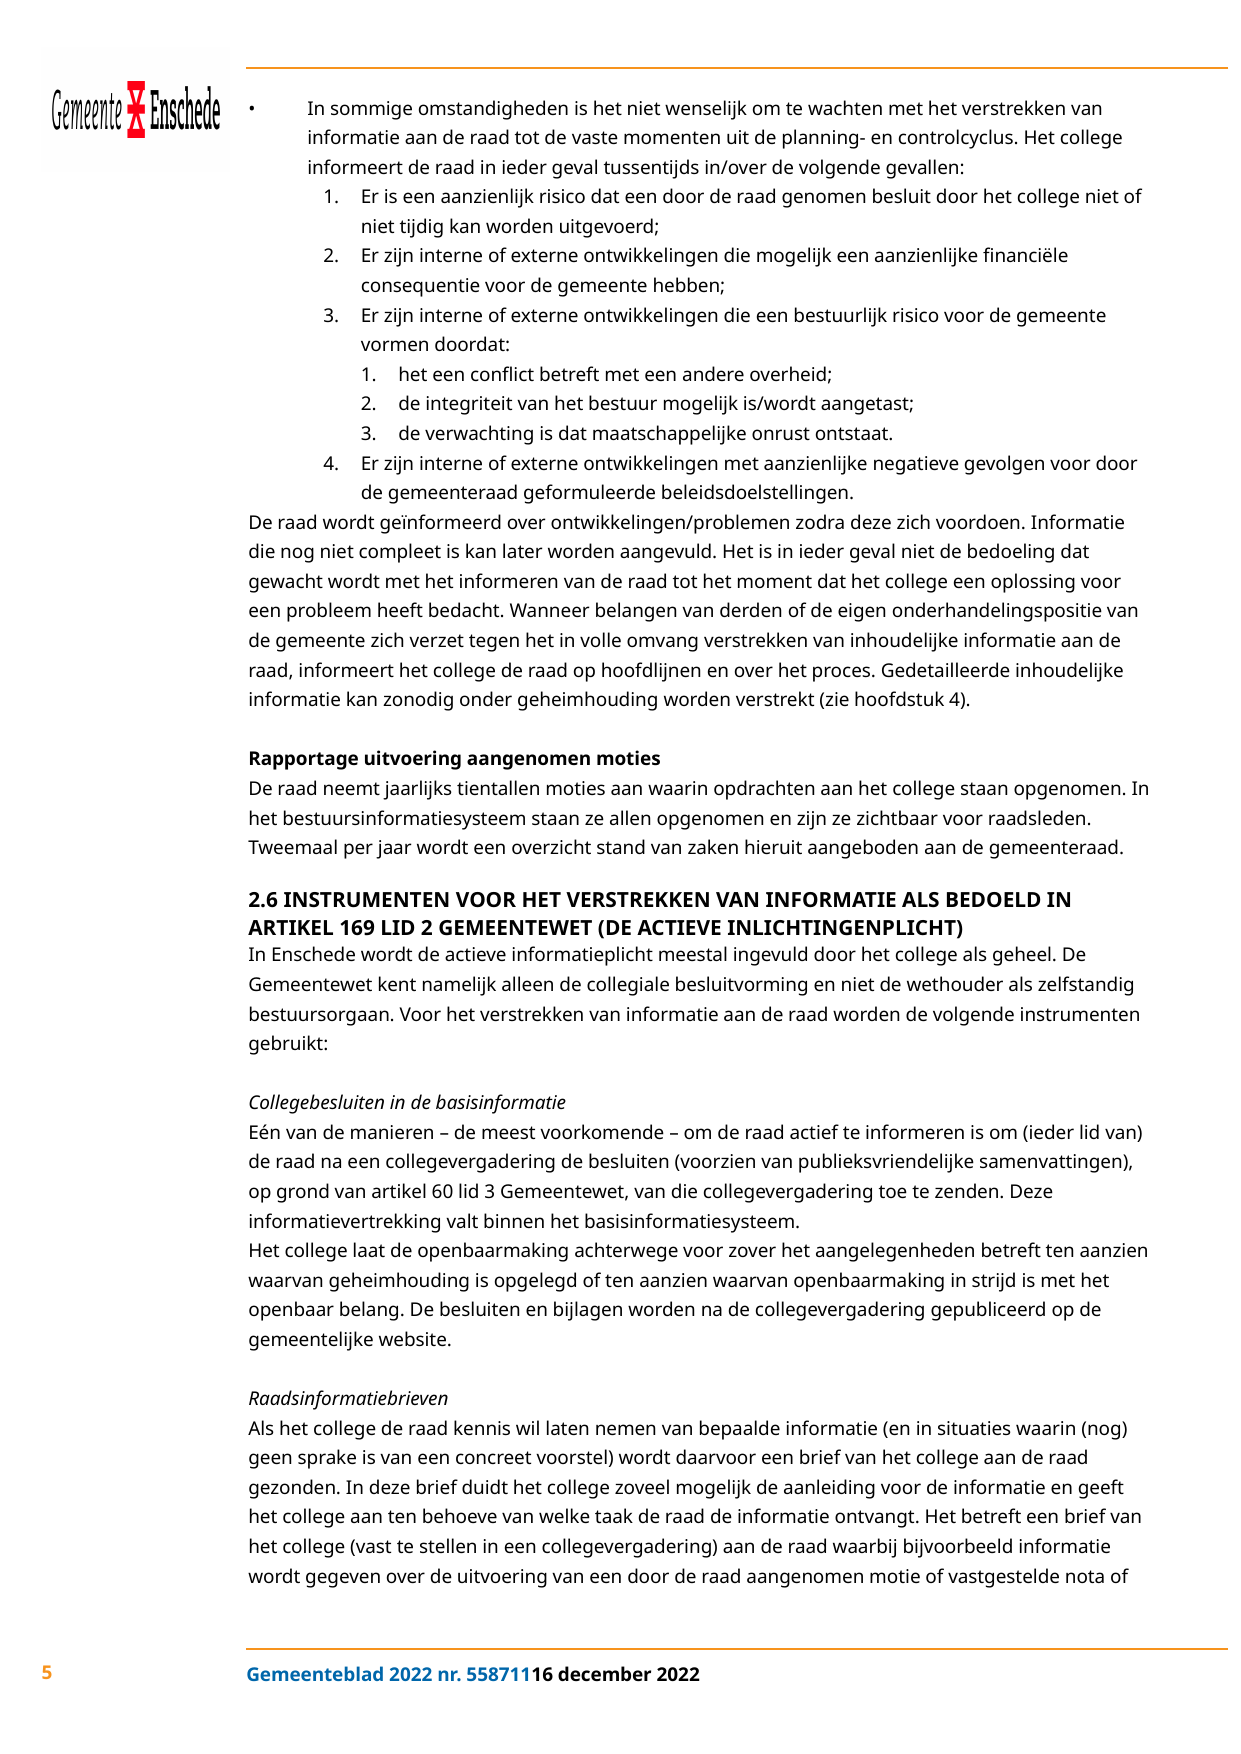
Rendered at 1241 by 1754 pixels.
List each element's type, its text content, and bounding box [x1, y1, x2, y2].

list Er zijn interne of externe ontwikkelingen die mogelijk een aanzienlijke financiële consequentie voor de gemeente hebben; [323, 243, 1152, 298]
text Het college laat de openbaarmaking achterwege voor zover het aangelegenheden betreft ten aanzien waarvan geheimhouding is opgelegd of ten aanzien waarvan openbaarmaking in strijd is met het openbaar belang. De besluiten en bijlagen worden na de collegevergadering gepubliceerd op de gemeentelijke website. [248, 1237, 1152, 1352]
text Rapportage uitvoering aangenomen moties [248, 746, 1152, 771]
list In sommige omstandigheden is het niet wenselijk om te wachten met het verstrekken van informatie aan de raad tot de vaste momenten uit de planning- en controlcyclus. Het college informeert de raad in ieder geval tussentijds in/over de volgende gevallen: [248, 95, 1152, 180]
text 2.6 INSTRUMENTEN VOOR HET VERSTREKKEN VAN INFORMATIE ALS BEDOELD IN ARTIKEL 169 LID 2 GEMEENTEWET (DE ACTIEVE INLICHTINGENPLICHT) [248, 885, 1152, 942]
list Er zijn interne of externe ontwikkelingen die een bestuurlijk risico voor de gemeente vormen doordat: [323, 302, 1152, 357]
list het een conflict betreft met een andere overheid; [361, 361, 1152, 387]
text De raad wordt geïnformeerd over ontwikkelingen/problemen zodra deze zich voordoen. Informatie die nog niet compleet is kan later worden aangevuld. Het is in ieder geval niet de bedoeling dat gewacht wordt met het informeren van de raad tot het moment dat het college een oplossing voor een probleem heeft bedacht. Wanneer belangen van derden of de eigen onderhandelingspositie van de gemeente zich verzet tegen het in volle omvang verstrekken van inhoudelijke informatie aan de raad, informeert het college de raad op hoofdlijnen en over het proces. Gedetailleerde inhoudelijke informatie kan zonodig onder geheimhouding worden verstrekt (zie hoofdstuk 4). [248, 509, 1152, 712]
text Eén van de manieren – de meest voorkomende – om de raad actief te informeren is om (ieder lid van) de raad na een collegevergadering de besluiten (voorzien van publieksvriendelijke samenvattingen), op grond van artikel 60 lid 3 Gemeentewet, van die collegevergadering toe te zenden. Deze informatievertrekking valt binnen het basisinformatiesysteem. [248, 1119, 1152, 1234]
text In Enschede wordt de actieve informatieplicht meestal ingevuld door het college als geheel. De Gemeentewet kent namelijk alleen de collegiale besluitvorming en niet de wethouder als zelfstandig bestuursorgaan. Voor het verstrekken van informatie aan de raad worden de volgende instrumenten gebruikt: [248, 942, 1152, 1056]
list Er is een aanzienlijk risico dat een door de raad genomen besluit door het college niet of niet tijdig kan worden uitgevoerd; [323, 183, 1152, 239]
text Collegebesluiten in de basisinformatie [248, 1089, 1152, 1115]
text Raadsinformatiebrieven [248, 1385, 1152, 1411]
list de integriteit van het bestuur mogelijk is/wordt aangetast; [361, 391, 1152, 416]
picture [41, 47, 231, 172]
text Als het college de raad kennis wil laten nemen van bepaalde informatie (en in situaties waarin (nog) geen sprake is van een concreet voorstel) wordt daarvoor een brief van het college aan de raad gezonden. In deze brief duidt het college zoveel mogelijk de aanleiding voor de informatie en geeft het college aan ten behoeve van welke taak de raad de informatie ontvangt. Het betreft een brief van het college (vast te stellen in een collegevergadering) aan de raad waarbij bijvoorbeeld informatie wordt gegeven over de uitvoering van een door de raad aangenomen motie of vastgestelde nota of [248, 1415, 1152, 1589]
list de verwachting is dat maatschappelijke onrust ontstaat. [361, 420, 1152, 446]
text De raad neemt jaarlijks tientallen moties aan waarin opdrachten aan het college staan opgenomen. In het bestuursinformatiesysteem staan ze allen opgenomen en zijn ze zichtbaar voor raadsleden. Tweemaal per jaar wordt een overzicht stand van zaken hieruit aangeboden aan de gemeenteraad. [248, 775, 1152, 860]
list Er zijn interne of externe ontwikkelingen met aanzienlijke negatieve gevolgen voor door de gemeenteraad geformuleerde beleidsdoelstellingen. [323, 450, 1152, 505]
